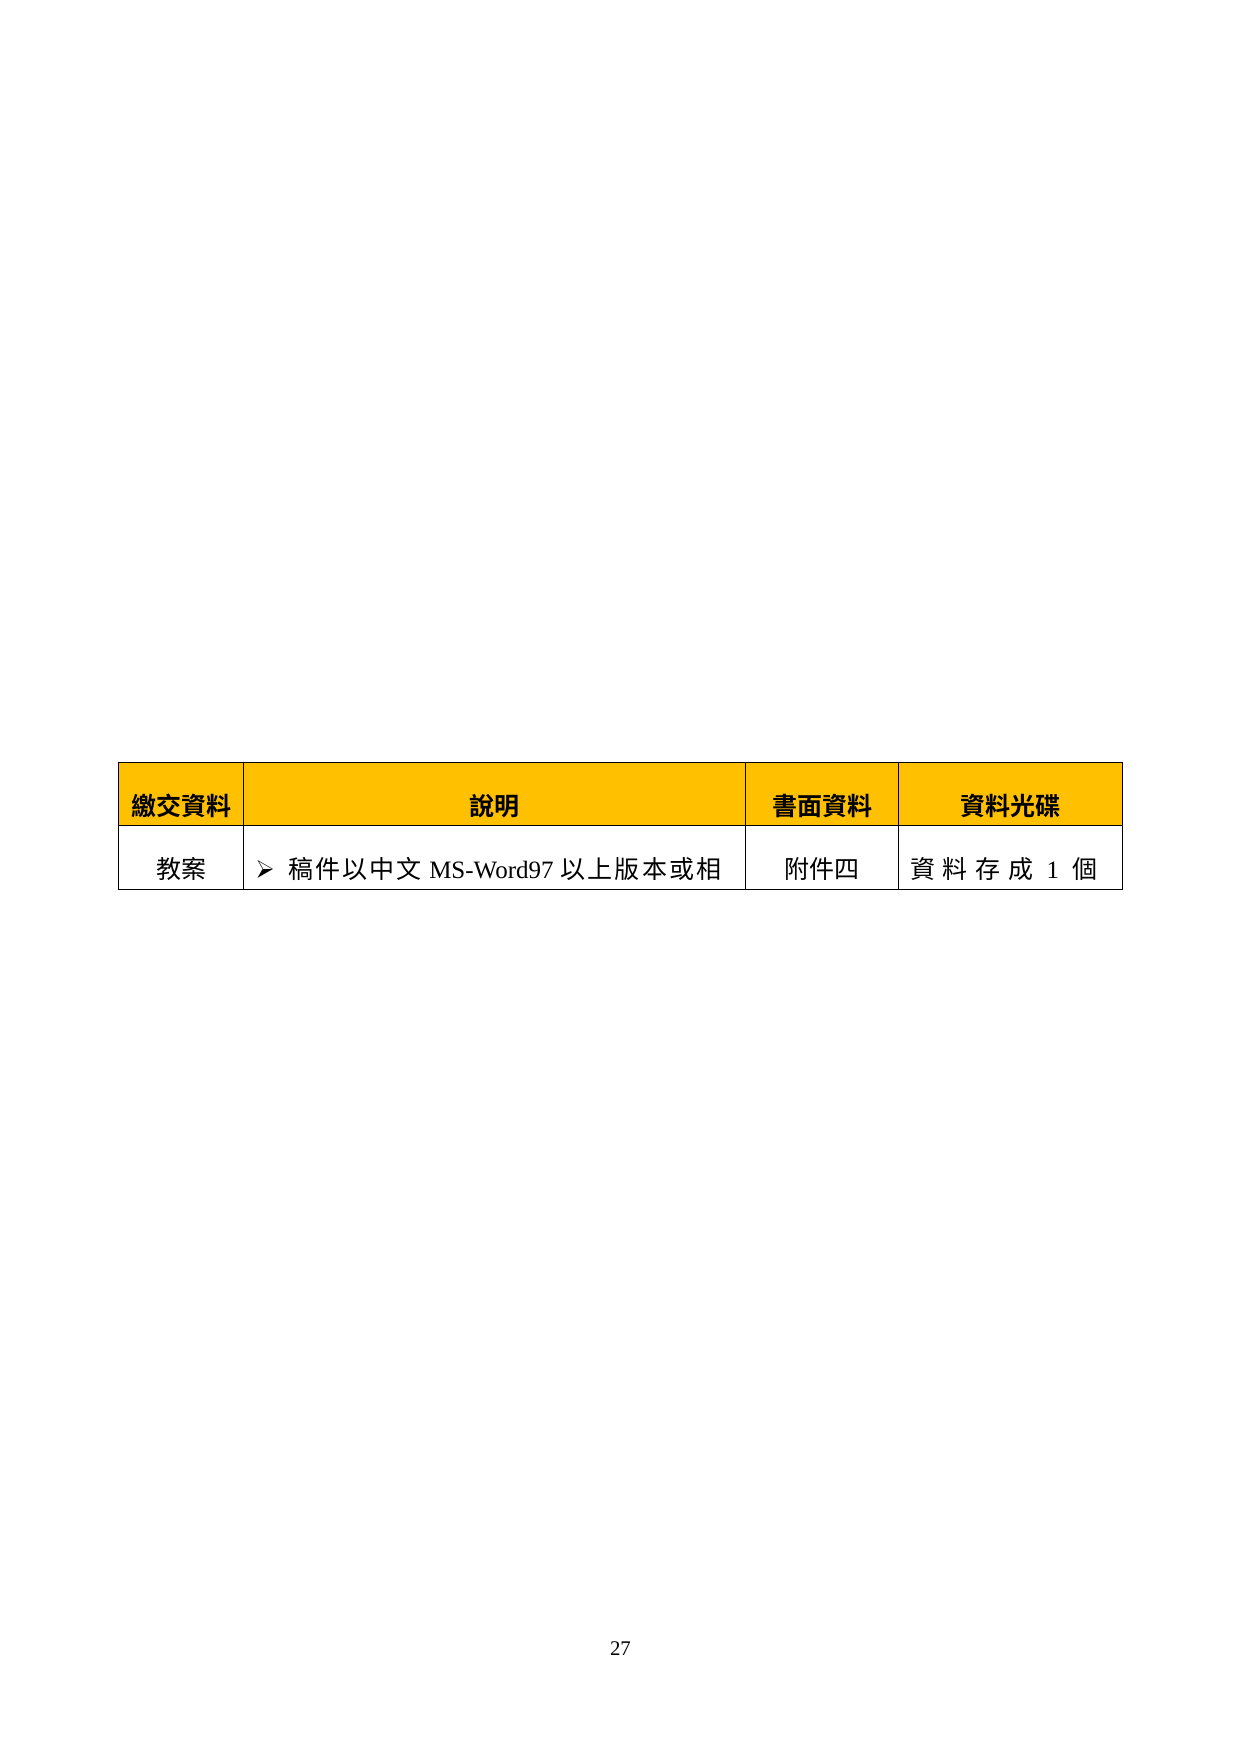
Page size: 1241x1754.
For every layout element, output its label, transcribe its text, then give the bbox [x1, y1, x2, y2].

table_cell 稿件以中文MS-Word97以上版本或相容之自由軟體編寫，不接受手寫稿。 請依附件四格式進行教案撰寫，格式退件重新寄送仍不符合格式者，不參與評選。 學習單、PowerPoint等教學活動中所需之教材，請清楚說明一併附上。 教案稿件需設定頁碼，全文不得超過24頁（含學習單、圖表、相片及附錄等），以釘書機平裝訂定即可。 [244, 826, 745, 889]
table_header 繳交資料 [119, 763, 243, 825]
table_header 書面資料 [746, 763, 898, 825]
table_cell 教案 [119, 826, 243, 889]
table_cell 資料存成1個 [899, 826, 1122, 889]
table_header 說明 [244, 763, 745, 825]
table_cell 附件四 [746, 826, 898, 889]
table_header 資料光碟 [899, 763, 1122, 825]
